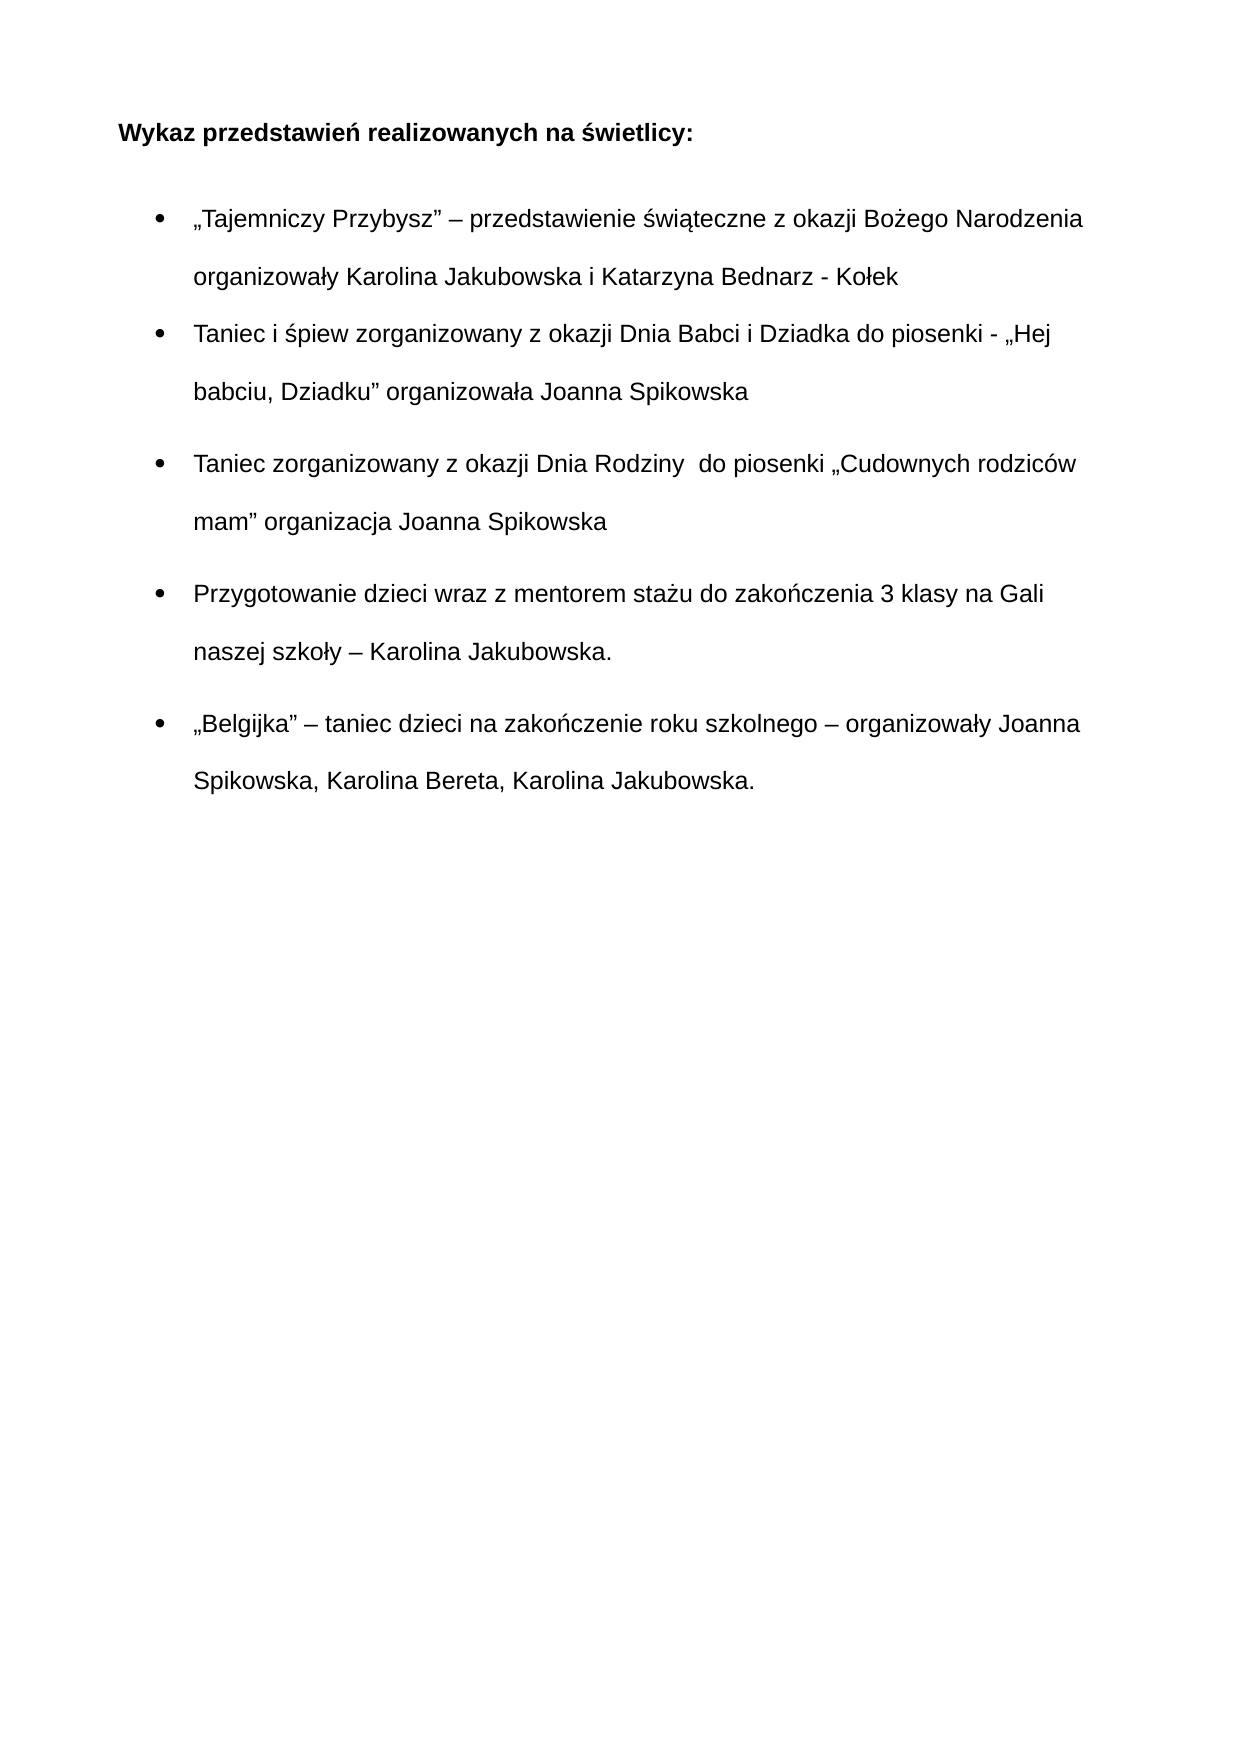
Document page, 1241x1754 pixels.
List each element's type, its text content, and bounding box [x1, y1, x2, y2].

text Wykaz przedstawień realizowanych na świetlicy: [118, 118, 1122, 147]
list „Belgijka” – taniec dzieci na zakończenie roku szkolnego – organizowały Joanna Spikowska, Karolina Bereta, Karolina Jakubowska. [156, 708, 1122, 795]
list Taniec i śpiew zorganizowany z okazji Dnia Babci i Dziadka do piosenki - „Hej babciu, Dziadku” organizowała Joanna Spikowska [156, 319, 1122, 406]
list „Tajemniczy Przybysz” – przedstawienie świąteczne z okazji Bożego Narodzenia organizowały Karolina Jakubowska i Katarzyna Bednarz - Kołek [156, 204, 1122, 291]
list Przygotowanie dzieci wraz z mentorem stażu do zakończenia 3 klasy na Gali naszej szkoły – Karolina Jakubowska. [156, 579, 1122, 665]
list Taniec zorganizowany z okazji Dnia Rodziny do piosenki „Cudownych rodziców mam” organizacja Joanna Spikowska [156, 449, 1122, 536]
